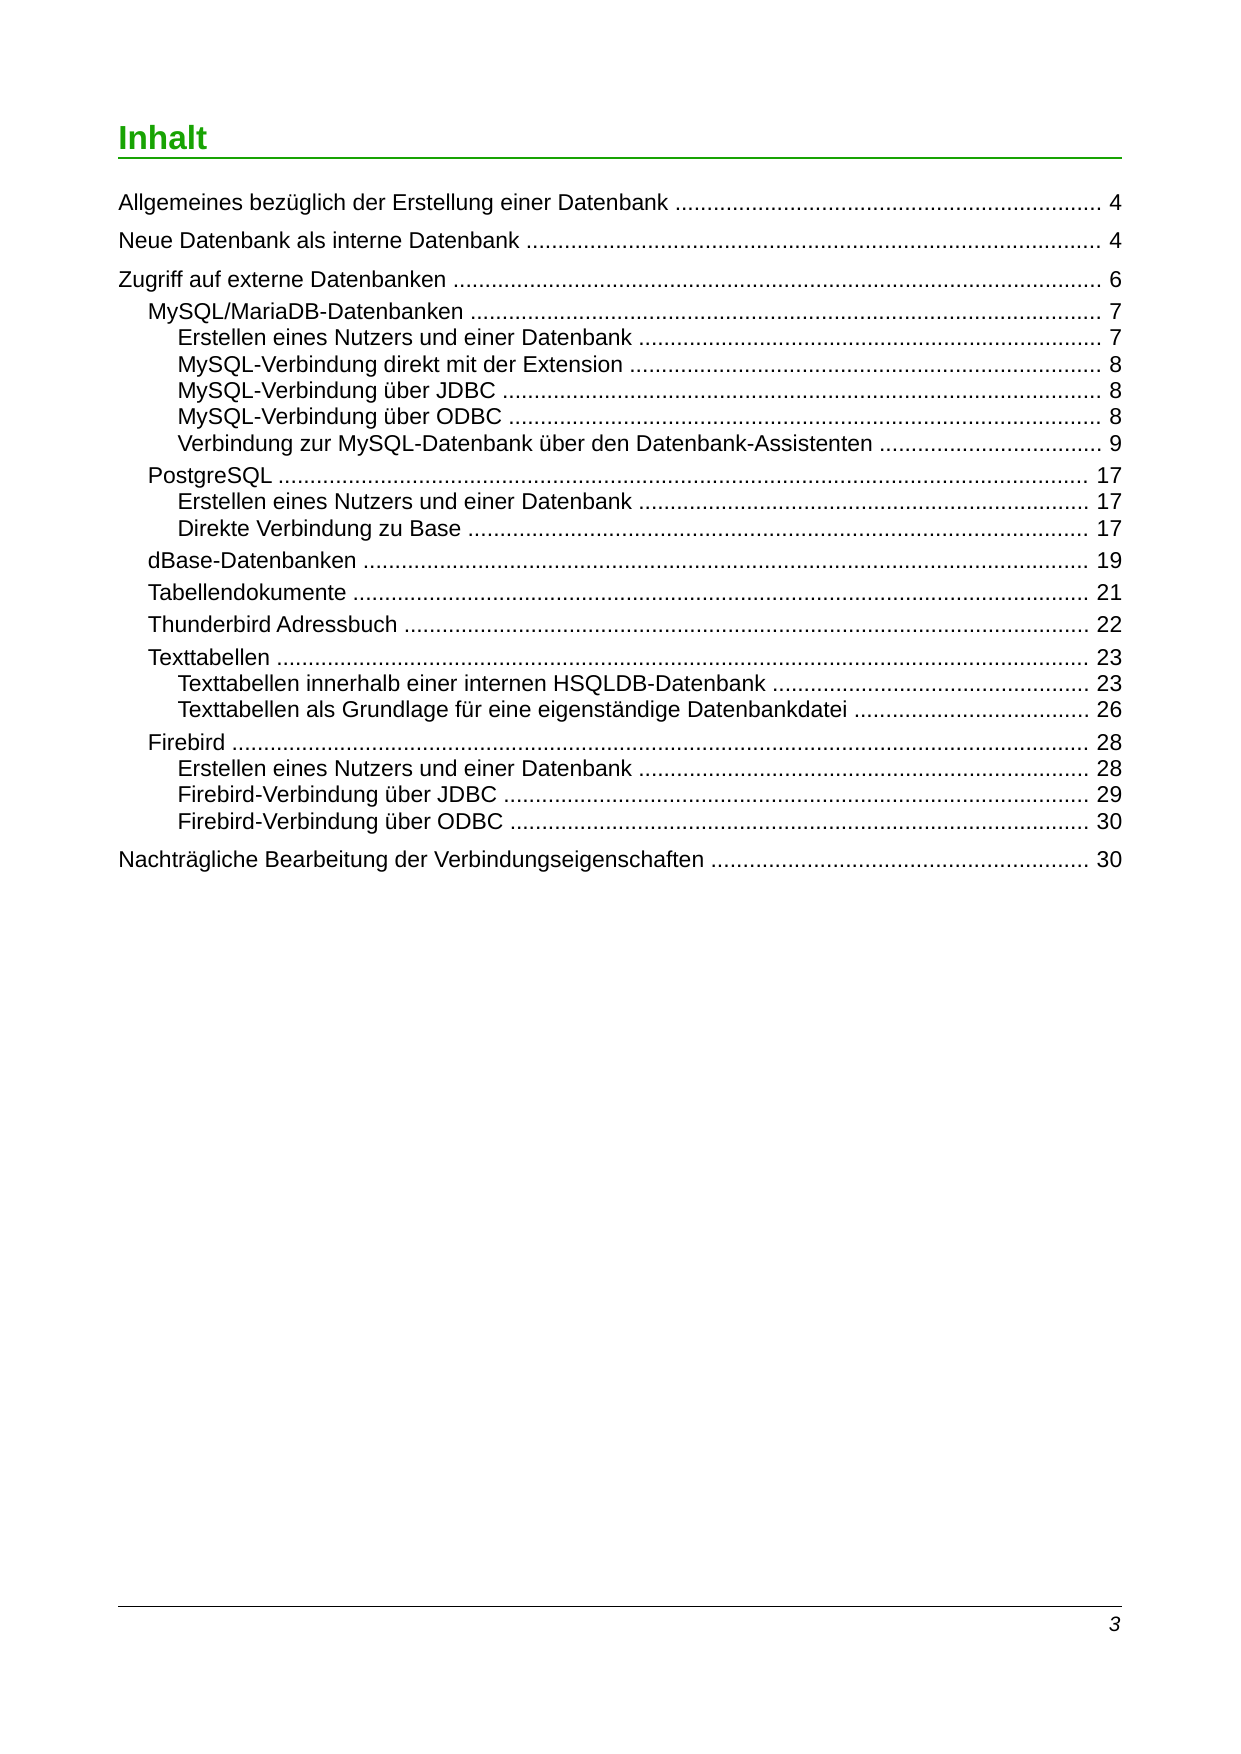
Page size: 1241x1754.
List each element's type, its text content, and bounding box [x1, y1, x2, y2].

text Texttabellen 23 [148, 644, 1122, 670]
text Direkte Verbindung zu Base 17 [177, 514, 1122, 541]
text Firebird 28 [148, 729, 1122, 755]
text Verbindung zur MySQL-Datenbank über den Datenbank-Assistenten 9 [177, 429, 1122, 456]
text Firebird-Verbindung über ODBC 30 [177, 808, 1122, 834]
text Nachträgliche Bearbeitung der Verbindungseigenschaften 30 [118, 846, 1122, 872]
text Inhalt [118, 118, 1122, 157]
text MySQL-Verbindung direkt mit der Extension 8 [177, 351, 1122, 377]
text MySQL-Verbindung über ODBC 8 [177, 403, 1122, 429]
text Tabellendokumente 21 [148, 579, 1122, 606]
text Erstellen eines Nutzers und einer Datenbank 28 [177, 755, 1122, 781]
text Firebird-Verbindung über JDBC 29 [177, 781, 1122, 808]
text MySQL/MariaDB-Datenbanken 7 [148, 298, 1122, 324]
text Erstellen eines Nutzers und einer Datenbank 17 [177, 488, 1122, 514]
text Zugriff auf externe Datenbanken 6 [118, 266, 1122, 292]
text Erstellen eines Nutzers und einer Datenbank 7 [177, 324, 1122, 351]
text Thunderbird Adressbuch 22 [148, 611, 1122, 638]
text MySQL-Verbindung über JDBC 8 [177, 377, 1122, 403]
text Allgemeines bezüglich der Erstellung einer Datenbank 4 [118, 189, 1122, 216]
text Texttabellen als Grundlage für eine eigenständige Datenbankdatei 26 [177, 696, 1122, 723]
text dBase-Datenbanken 19 [148, 547, 1122, 573]
text PostgreSQL 17 [148, 462, 1122, 488]
text Texttabellen innerhalb einer internen HSQLDB-Datenbank 23 [177, 670, 1122, 696]
text Neue Datenbank als interne Datenbank 4 [118, 227, 1122, 254]
